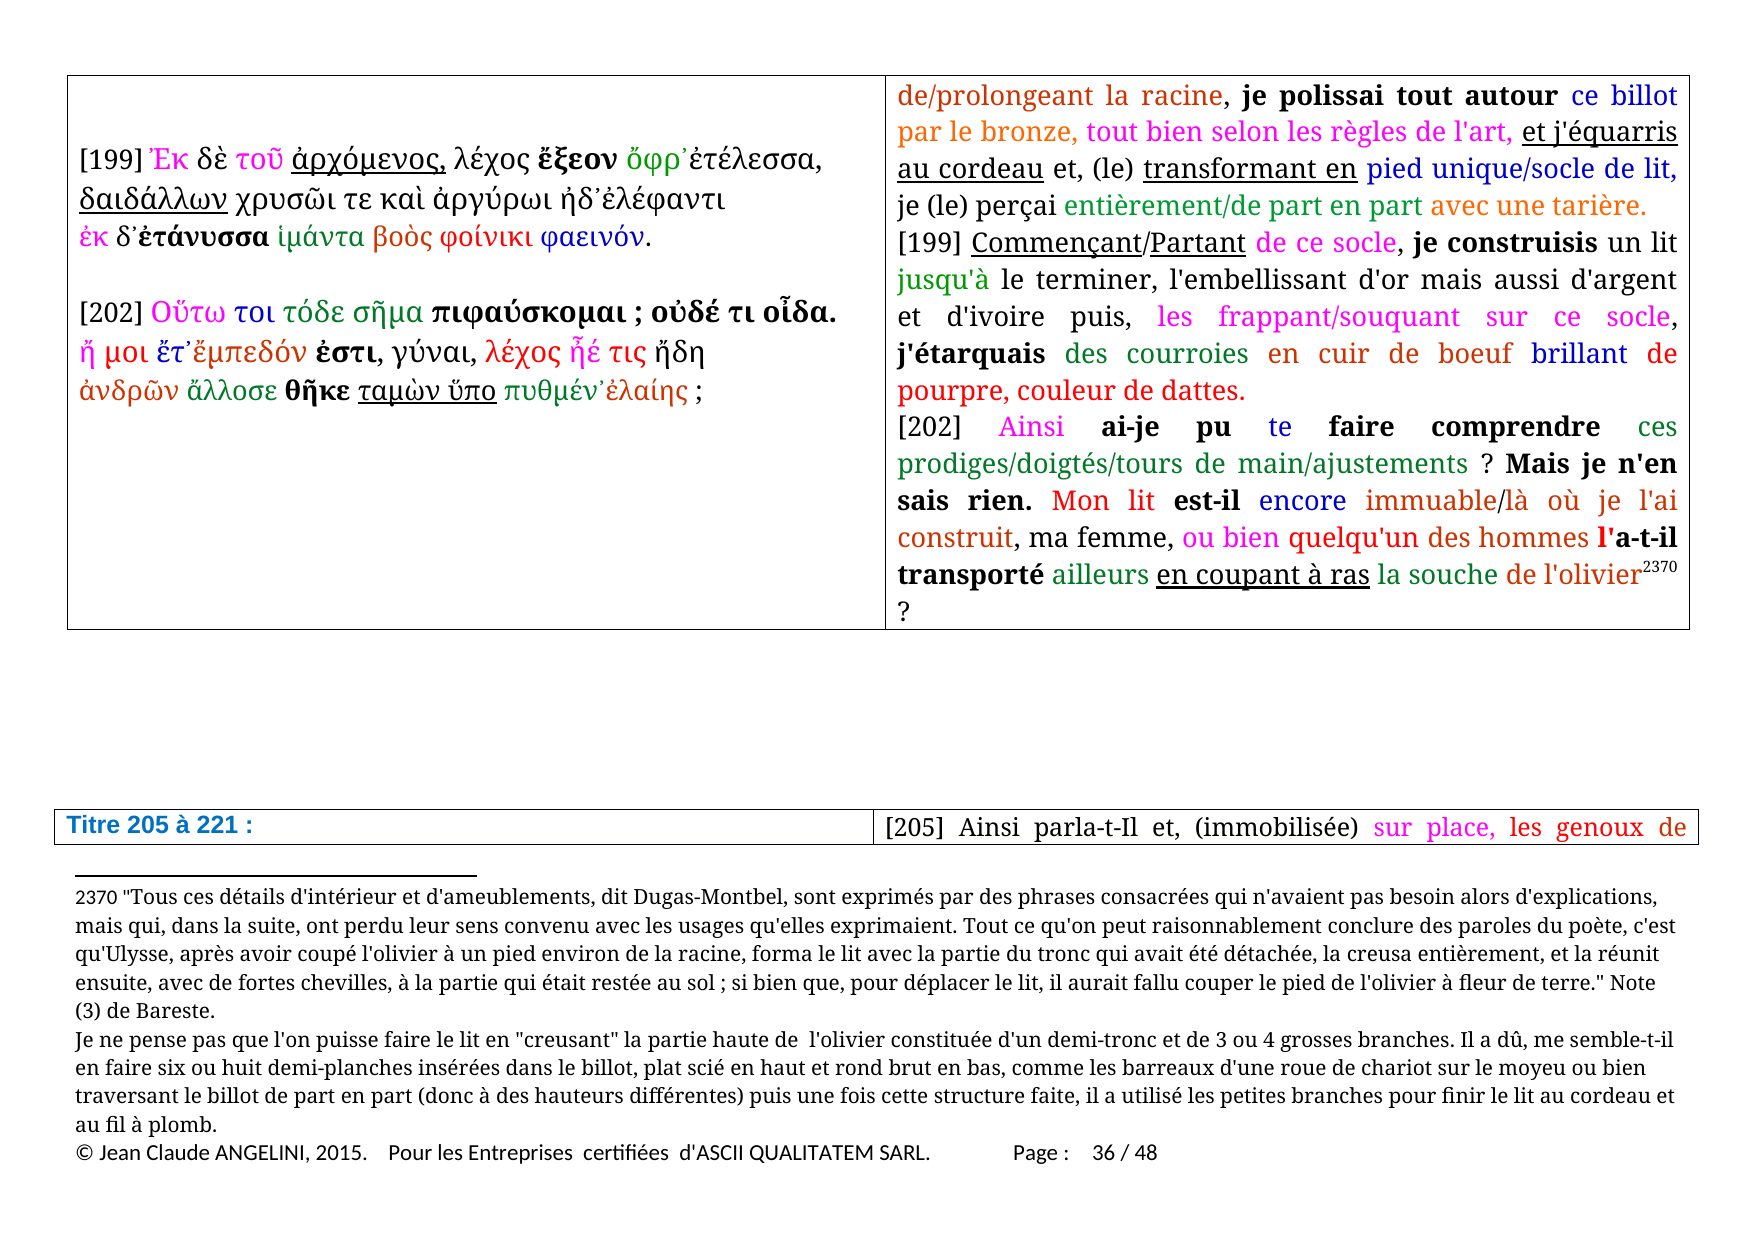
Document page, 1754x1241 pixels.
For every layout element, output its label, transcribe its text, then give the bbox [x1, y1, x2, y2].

table_header Titre 205 à 221 : [55, 810, 873, 844]
table_header [205] Ainsi parla-t-Il et, (immobilisée) sur place, les genoux de [874, 810, 1698, 844]
table_header [199] Ἐκ δὲ τοῦ ἀρχόμενος, λέχος ἔξεον ὄφρ᾽ἐτέλεσσα, δαιδάλλων χρυσῶι τε καὶ ἀργύρωι ἠδ᾽ἐλέφαντι ἐκ δ᾽ἐτάνυσσα ἱμάντα βοὸς φοίνικι φαεινόν. [202] Οὕτω τοι τόδε σῆμα πιφαύσκομαι ; οὐδέ τι οἶδα. ἤ μοι ἔτ᾽ἔμπεδόν ἐστι, γύναι, λέχος ἦέ τις ἤδη ἀνδρῶν ἄλλοσε θῆκε ταμὼν ὕπο πυθμέν᾽ἐλαίης ; [68, 76, 885, 629]
table_header de/prolongeant la racine, je polissai tout autour ce billot par le bronze, tout bien selon les règles de l'art, et j'équarris au cordeau et, (le) transformant en pied unique/socle de lit, je (le) perçai entièrement/de part en part avec une tarière. [199] Commençant/Partant de ce socle, je construisis un lit jusqu'à le terminer, l'embellissant d'or mais aussi d'argent et d'ivoire puis, les frappant/souquant sur ce socle, j'étarquais des courroies en cuir de boeuf brillant de pourpre, couleur de dattes. [202] Ainsi ai-je pu te faire comprendre ces prodiges/doigtés/tours de main/ajustements ? Mais je n'en sais rien. Mon lit est-il encore immuable/là où je l'ai construit, ma femme, ou bien quelqu'un des hommes l'a-t-il transporté ailleurs en coupant à ras la souche de l'olivier ? [886, 76, 1689, 629]
